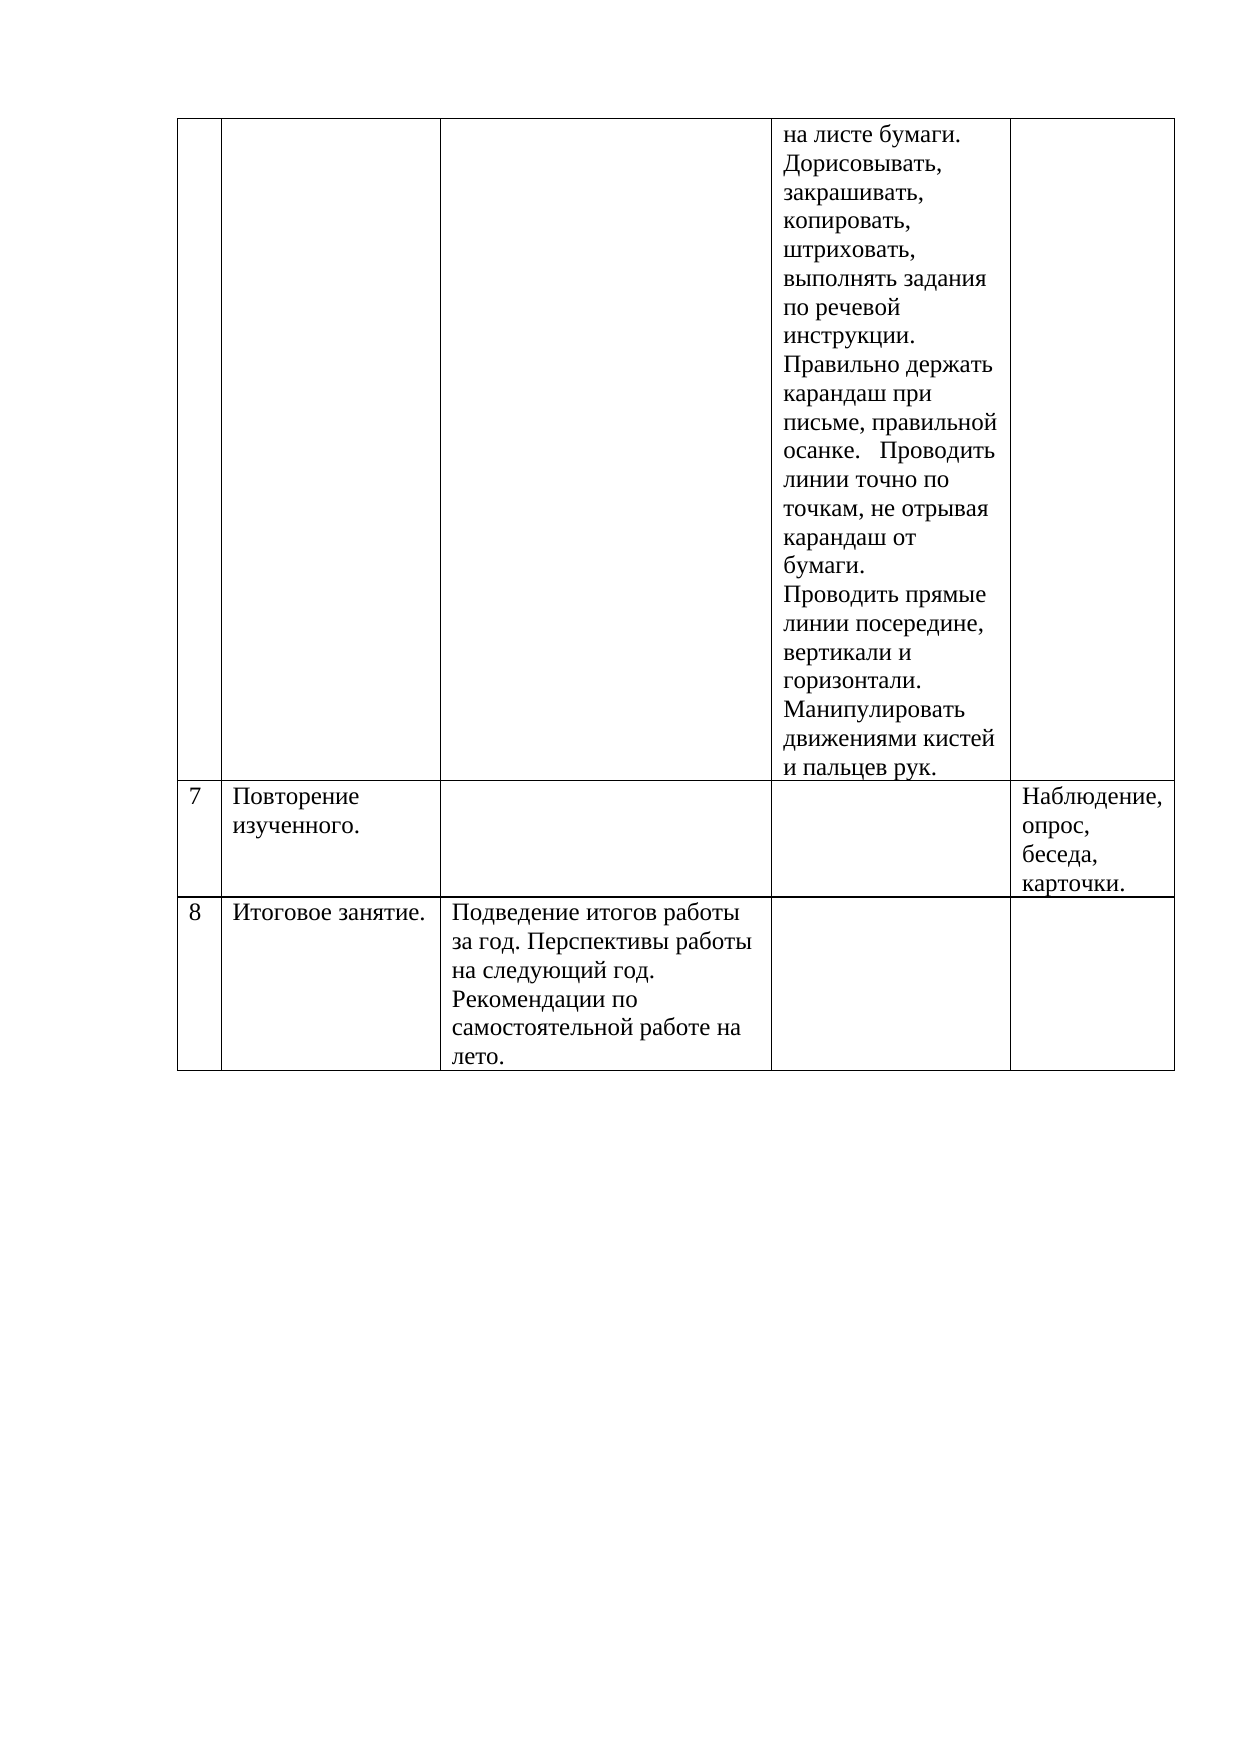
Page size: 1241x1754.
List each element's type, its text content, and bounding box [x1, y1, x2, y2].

table_cell 7 [178, 781, 221, 896]
table_cell [1011, 898, 1174, 1070]
table_cell 8 [178, 898, 221, 1070]
table_cell на листе бумаги. Дорисовывать, закрашивать, копировать, штриховать, выполнять задания по речевой инструкции. Правильно держать карандаш при письме, правильной осанке. Проводить линии точно по точкам, не отрывая карандаш от бумаги. Проводить прямые линии посередине, вертикали и горизонтали. Манипулировать движениями кистей и пальцев рук. [772, 119, 1010, 780]
table_cell [441, 119, 771, 780]
table_cell Подведение итогов работы за год. Перспективы работы на следующий год. Рекомендации по самостоятельной работе на лето. [441, 898, 771, 1070]
table_cell [772, 898, 1010, 1070]
table_cell Итоговое занятие. [222, 898, 440, 1070]
table_cell Наблюдение, опрос, беседа, карточки. [1011, 781, 1174, 896]
table_cell [1011, 119, 1174, 780]
table_cell [178, 119, 221, 780]
table_cell [222, 119, 440, 780]
table_cell Повторение изученного. [222, 781, 440, 896]
table_cell [441, 781, 771, 896]
table_cell [772, 781, 1010, 896]
